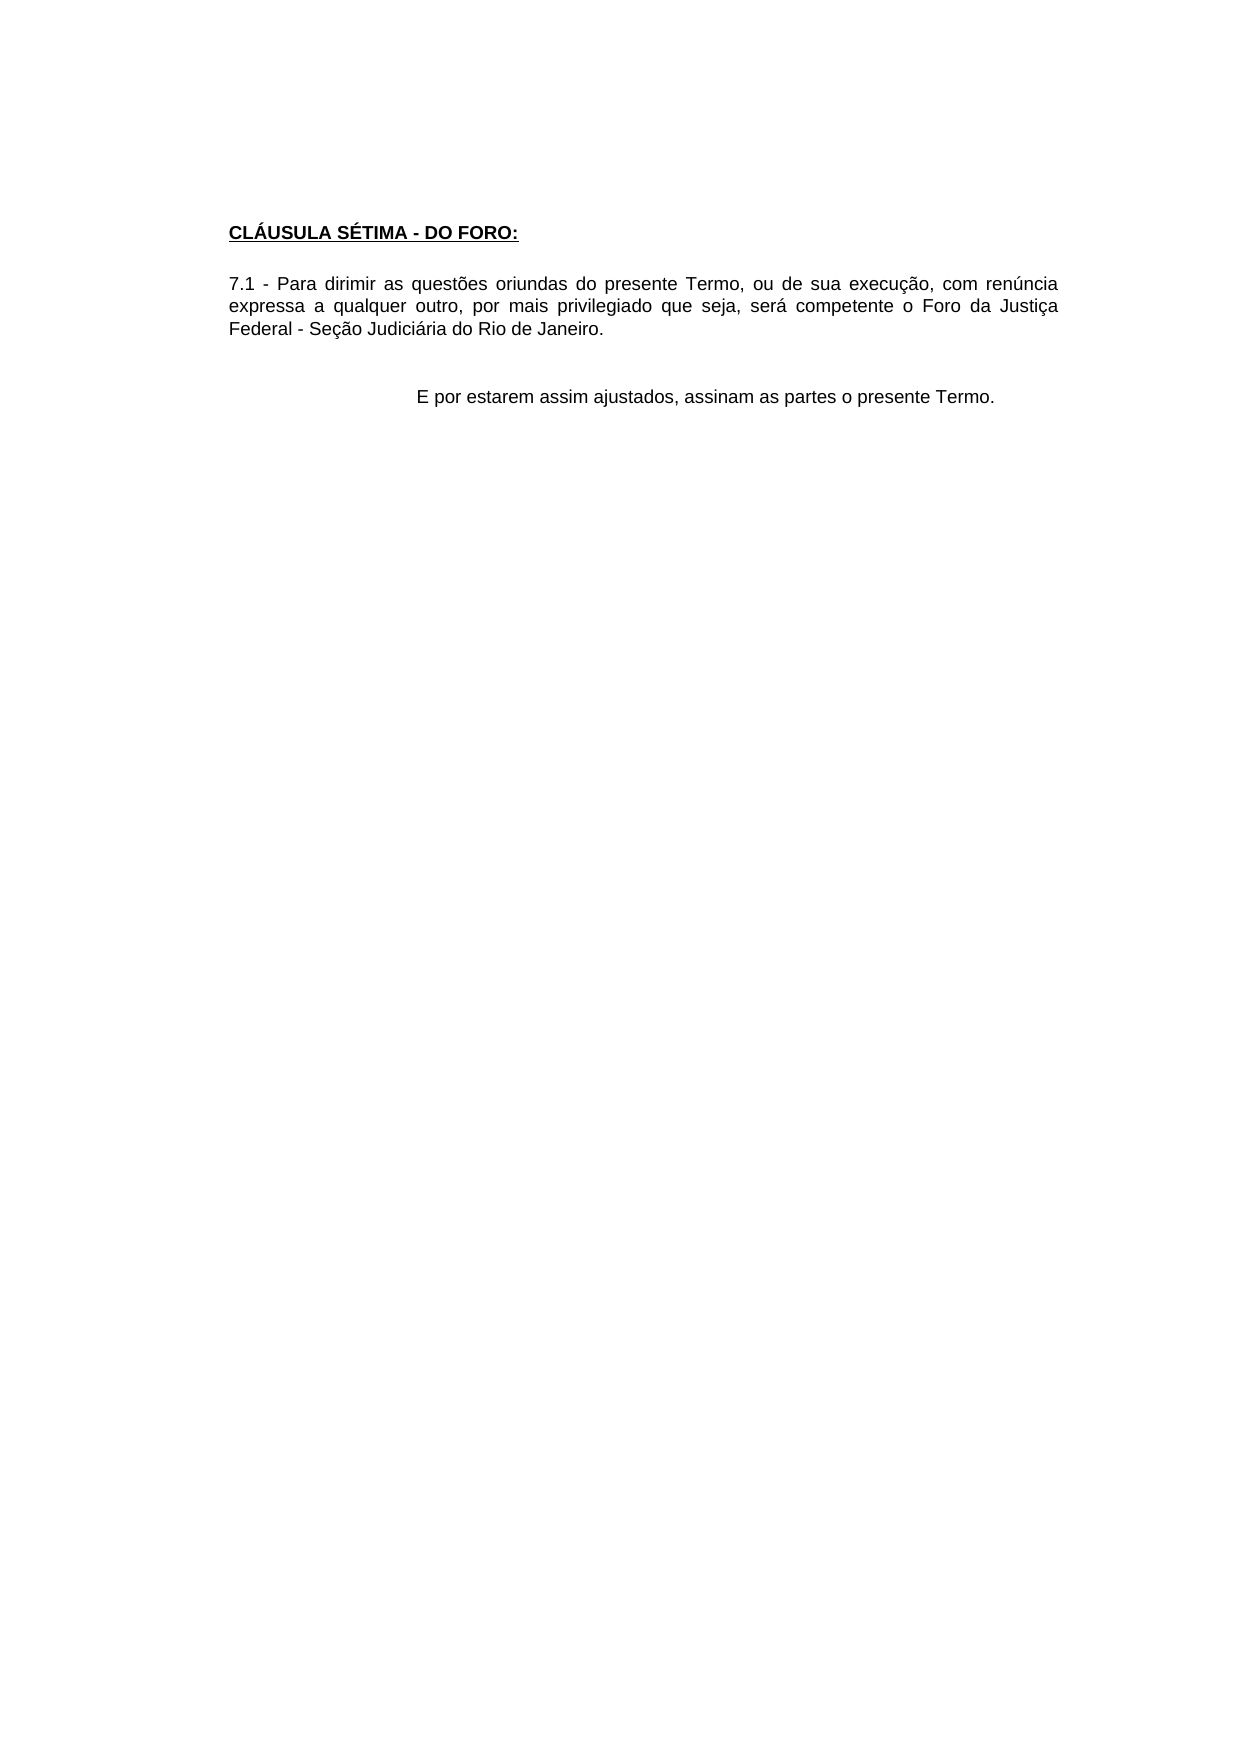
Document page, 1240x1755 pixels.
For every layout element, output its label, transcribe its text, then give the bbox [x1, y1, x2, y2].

text CLÁUSULA SÉTIMA - DO FORO: [229, 222, 1119, 244]
text E por estarem assim ajustados, assinam as partes o presente Termo. [230, 386, 1057, 407]
text 7.1 - Para dirimir as questões oriundas do presente Termo, ou de sua execução, com renúncia expressa a qualquer outro, por mais privilegiado que seja, será competente o Foro da Justiça Federal - Seção Judiciária do Rio de Janeiro. [229, 273, 1059, 339]
